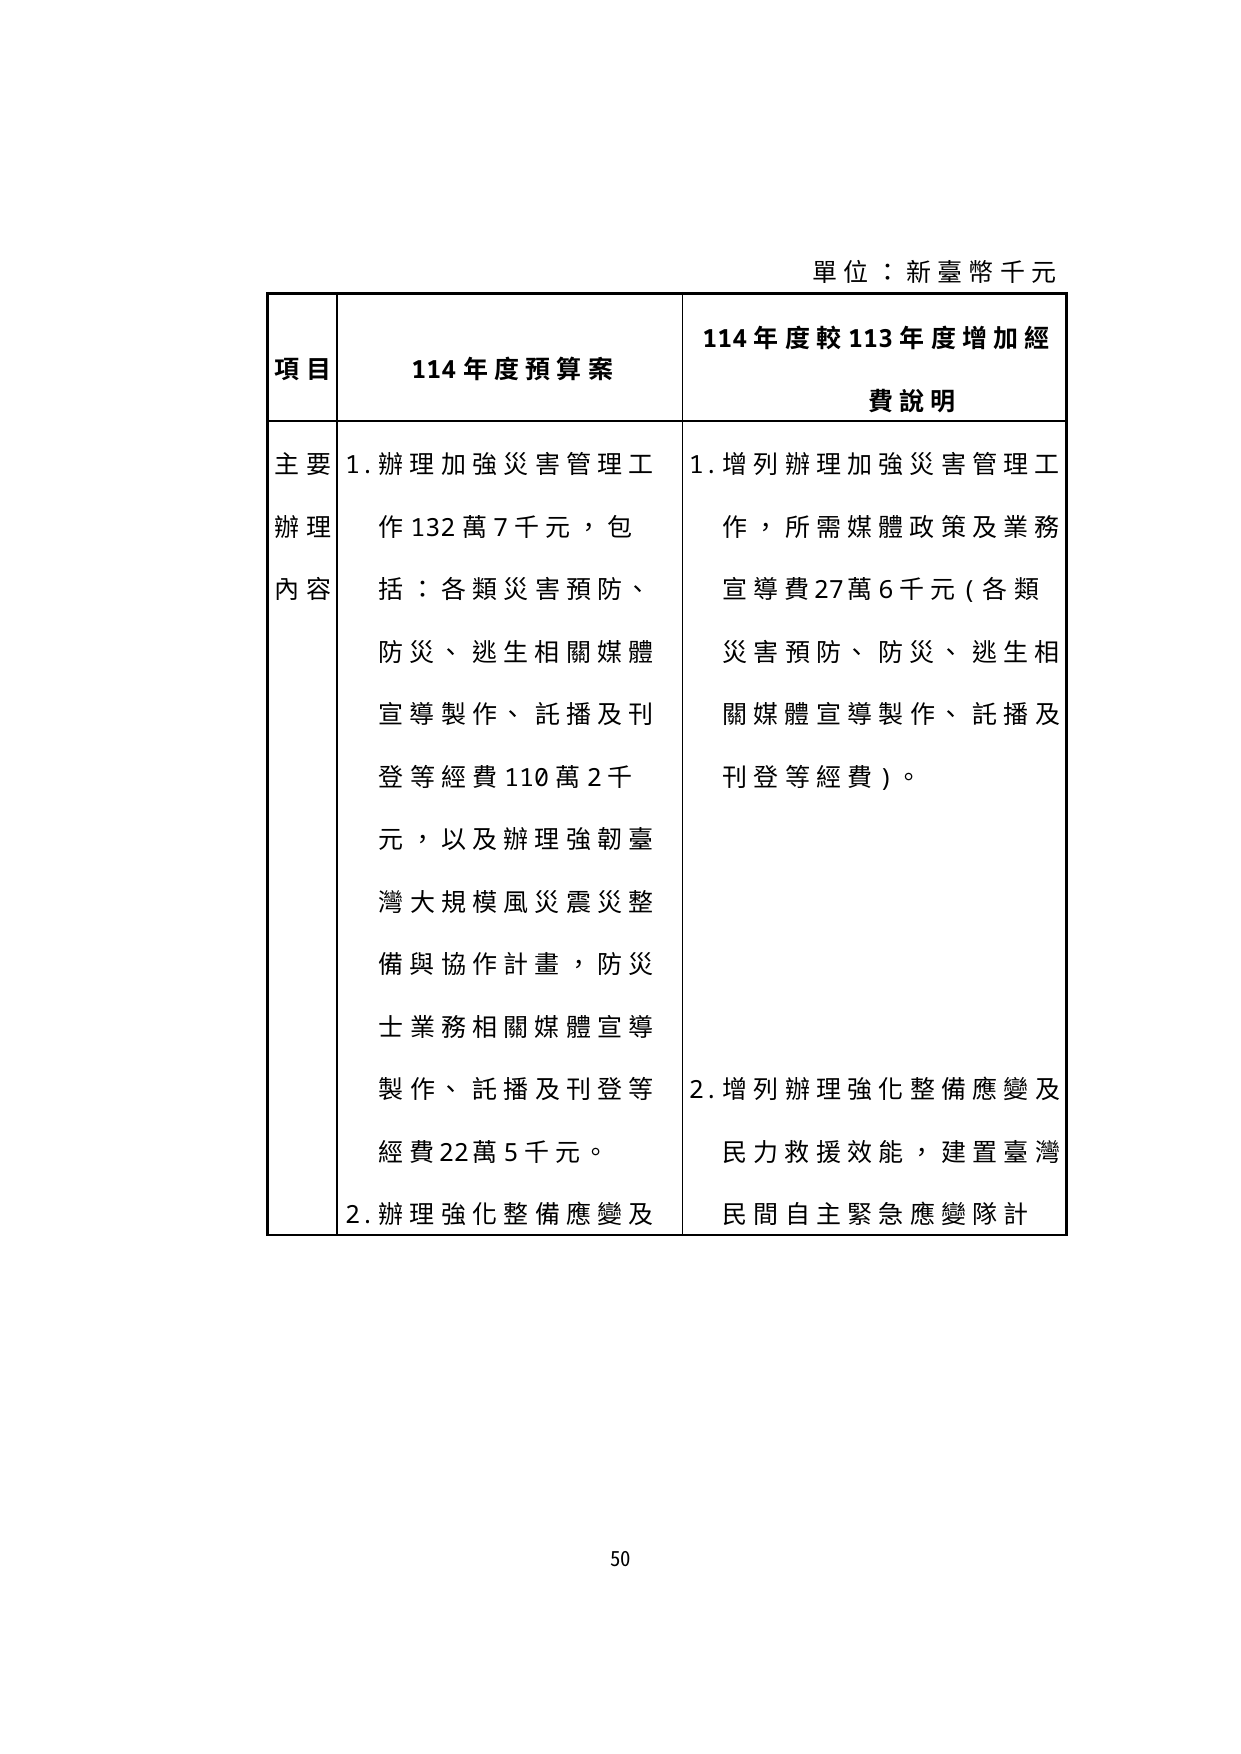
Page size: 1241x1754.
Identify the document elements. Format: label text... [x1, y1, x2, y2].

table_header 114年度預算案 [338, 295, 682, 420]
table_cell 1.增列辦理加強災害管理工作，所需媒體政策及業務宣導費27萬6千元(各類災害預防、防災、逃生相關媒體宣導製作、託播及刊登等經費)。 2.增列辦理強化整備應變及民力救援效能，建置臺灣民間自主緊急應變隊計 [683, 422, 1065, 1234]
table_header 項目 [269, 295, 336, 420]
table_cell 1.辦理加強災害管理工作132萬7千元，包括：各類災害預防、防災、逃生相關媒體宣導製作、託播及刊登等經費110萬2千元，以及辦理強韌臺灣大規模風災震災整備與協作計畫，防災士業務相關媒體宣導製作、託播及刊登等經費22萬5千元。 2.辦理強化整備應變及 [338, 422, 682, 1234]
table_header 114年度較113年度增加經費說明 [683, 295, 1065, 420]
table_cell 主要辦理內容 [269, 422, 336, 1234]
text 單位：新臺幣千元 [266, 229, 1059, 292]
